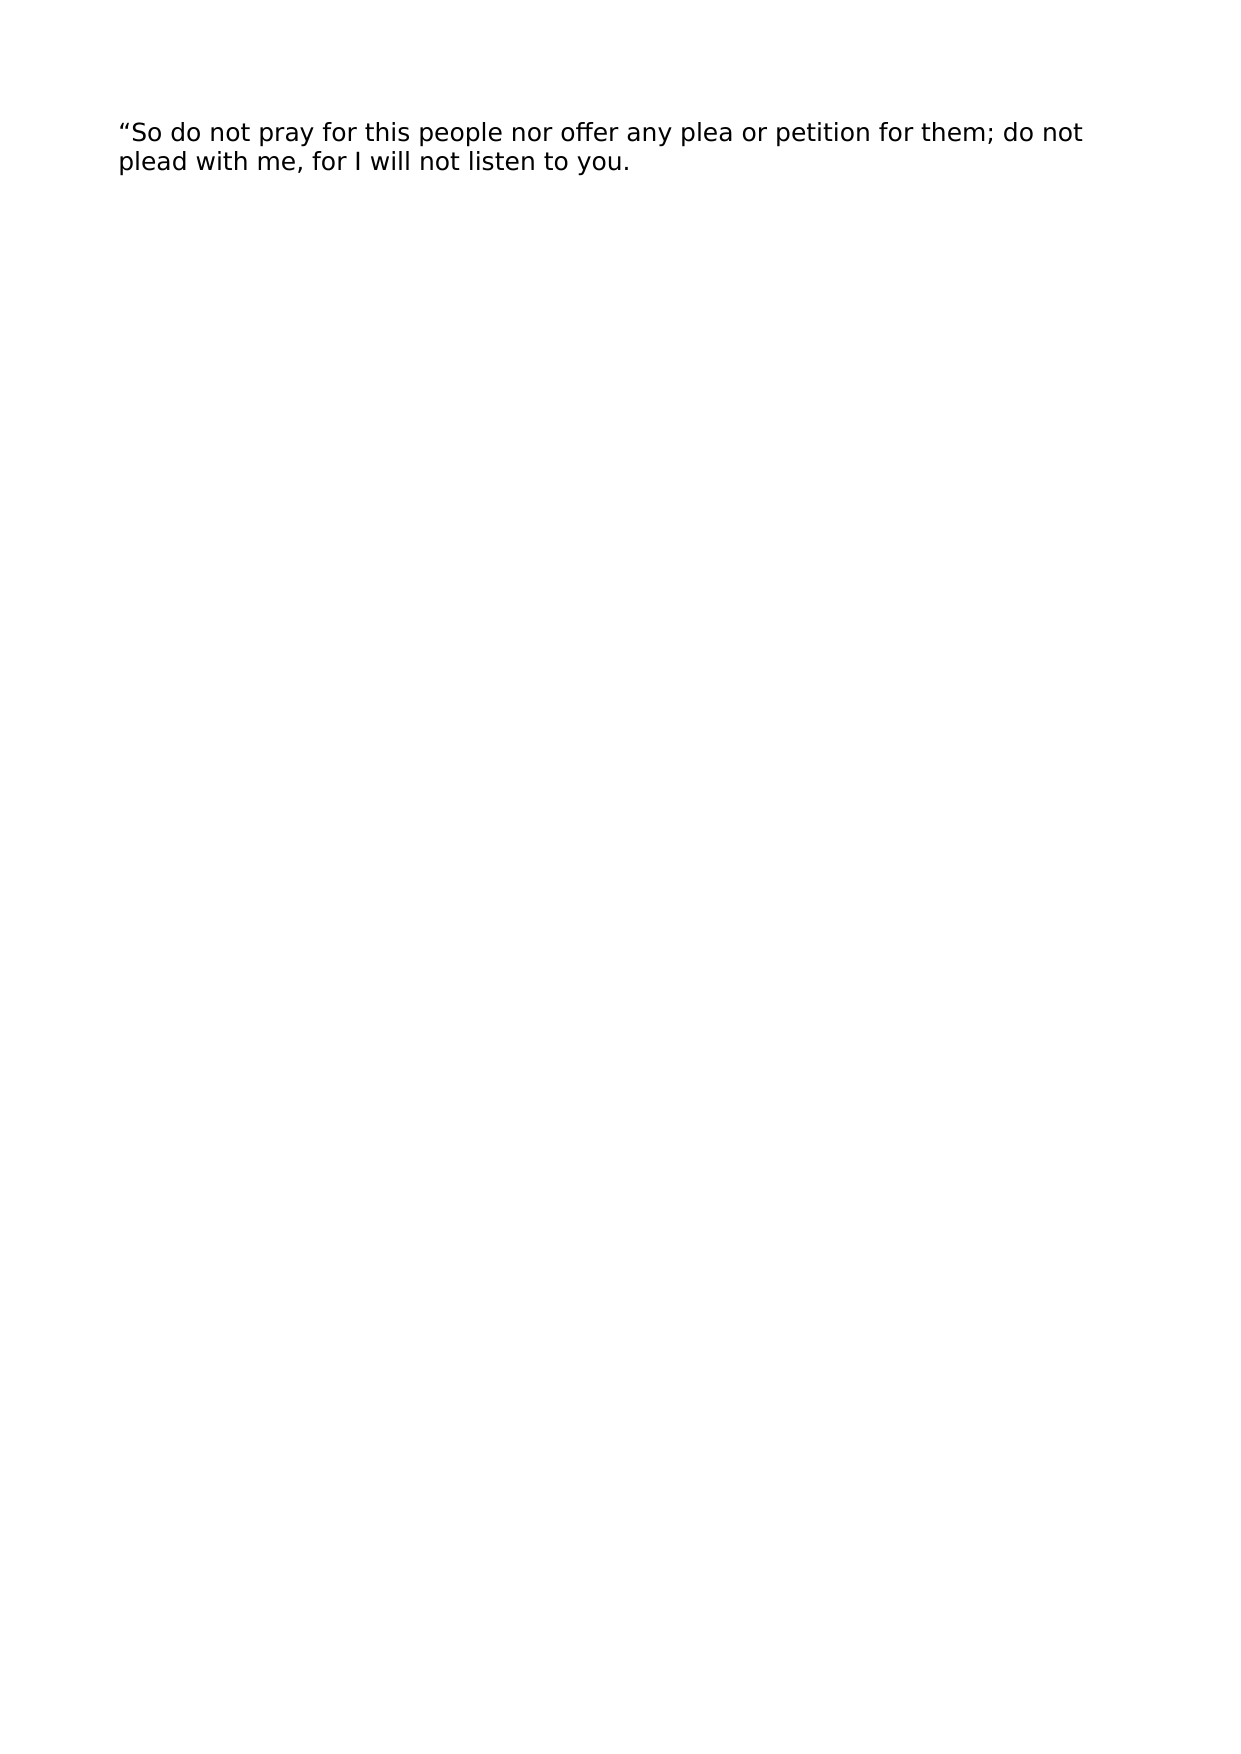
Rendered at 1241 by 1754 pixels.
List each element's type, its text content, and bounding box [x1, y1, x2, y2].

text “So do not pray for this people nor offer any plea or petition for them; do not plead with me, for I will not listen to you. [118, 118, 1122, 176]
